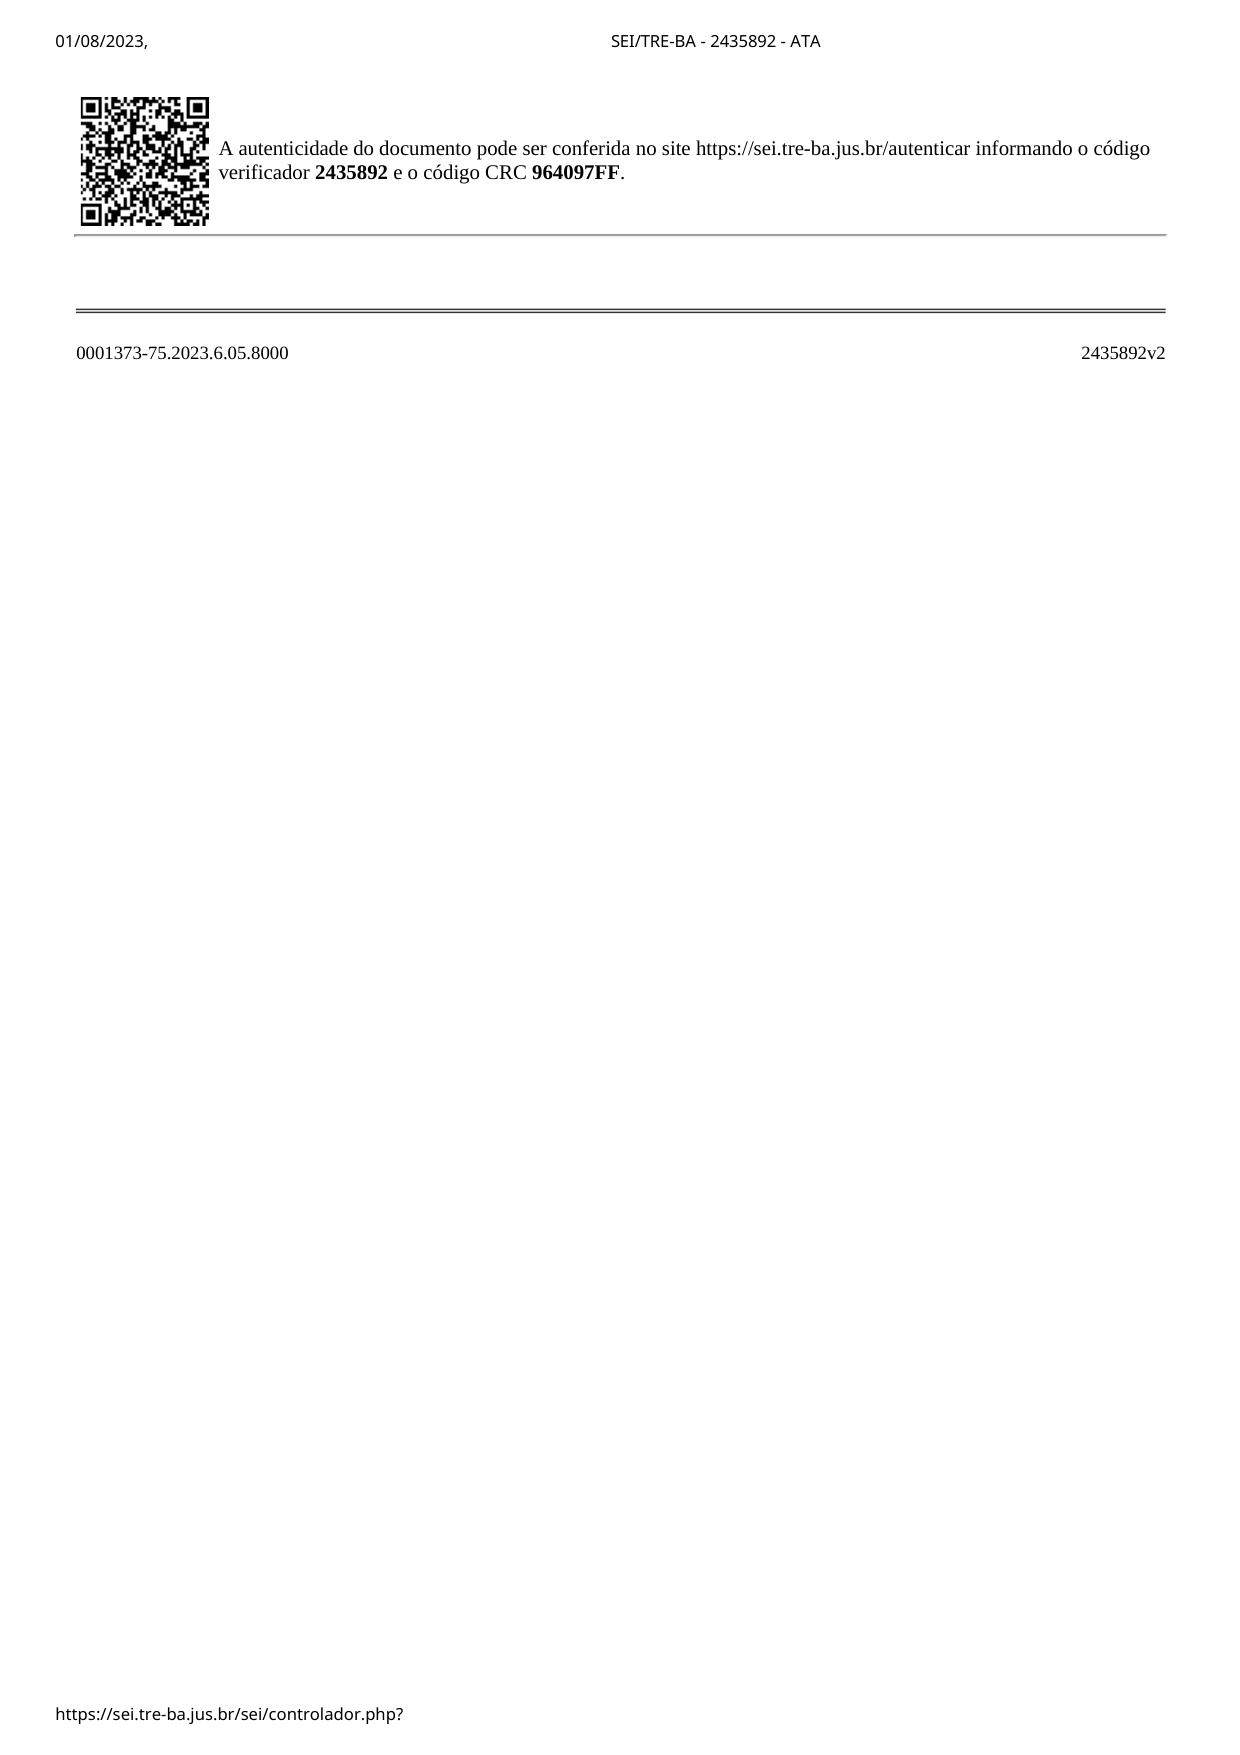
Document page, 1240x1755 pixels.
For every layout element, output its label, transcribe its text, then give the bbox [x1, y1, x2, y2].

text A autenticidade do documento pode ser conferida no site https://sei.tre-ba.jus.br/autenticar informando o código verificador 2435892 e o código CRC 964097FF. [218, 136, 1153, 184]
text 0001373-75.2023.6.05.8000 2435892v2 [76, 342, 1179, 363]
